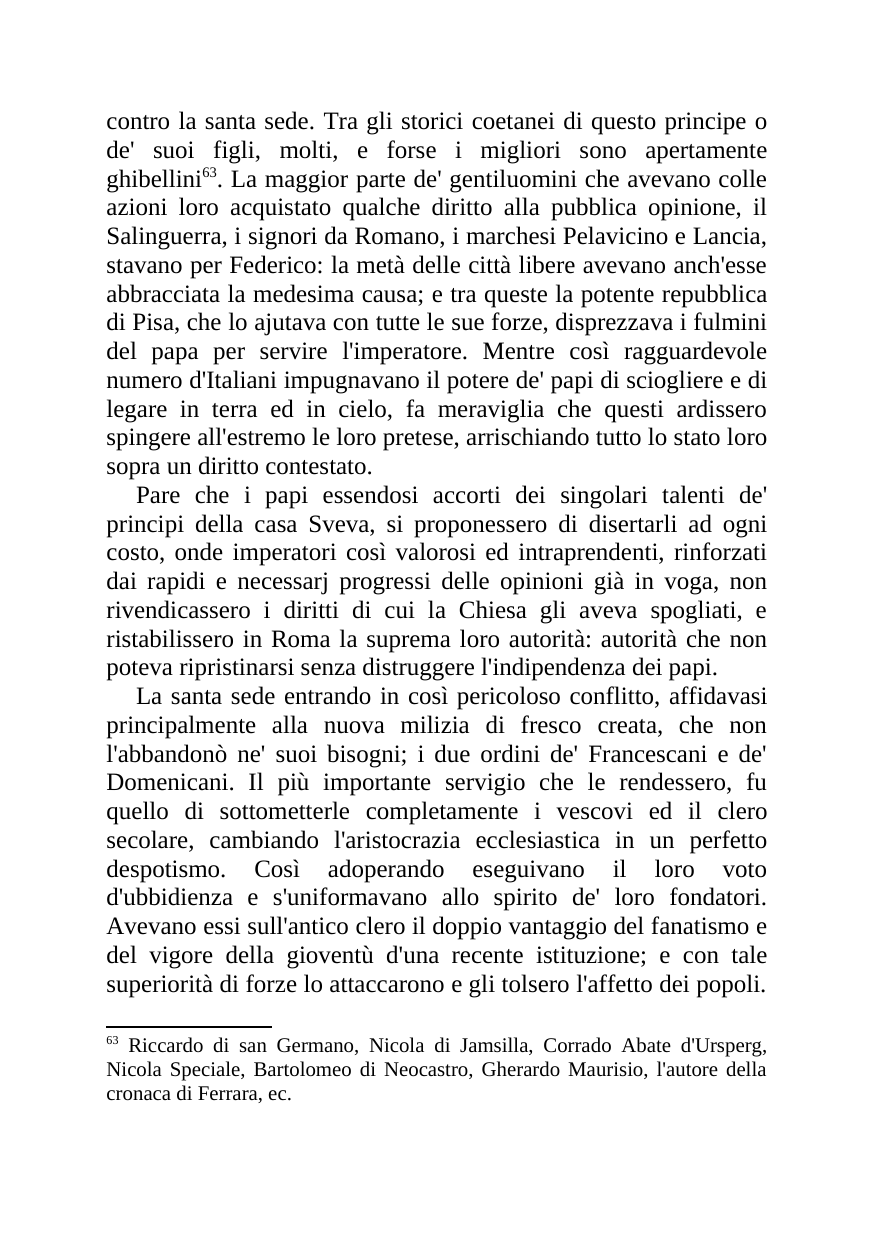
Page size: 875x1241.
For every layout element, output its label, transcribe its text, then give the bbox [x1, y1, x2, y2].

text Pare che i papi essendosi accorti dei singolari talenti de' principi della casa Sveva, si proponessero di disertarli ad ogni costo, onde imperatori così valorosi ed intraprendenti, rinforzati dai rapidi e necessarj progressi delle opinioni già in voga, non rivendicassero i diritti di cui la Chiesa gli aveva spogliati, e ristabilissero in Roma la suprema loro autorità: autorità che non poteva ripristinarsi senza distruggere l'indipendenza dei papi. [106, 480, 768, 681]
text La santa sede entrando in così pericoloso conflitto, affidavasi principalmente alla nuova milizia di fresco creata, che non l'abbandonò ne' suoi bisogni; i due ordini de' Francescani e de' Domenicani. Il più importante servigio che le rendessero, fu quello di sottometterle completamente i vescovi ed il clero secolare, cambiando l'aristocrazia ecclesiastica in un perfetto despotismo. Così adoperando eseguivano il loro voto d'ubbidienza e s'uniformavano allo spirito de' loro fondatori. Avevano essi sull'antico clero il doppio vantaggio del fanatismo e del vigore della gioventù d'una recente istituzione; e con tale superiorità di forze lo attaccarono e gli tolsero l'affetto dei popoli. [106, 681, 768, 997]
text contro la santa sede. Tra gli storici coetanei di questo principe o de' suoi figli, molti, e forse i migliori sono apertamente ghibellini. La maggior parte de' gentiluomini che avevano colle azioni loro acquistato qualche diritto alla pubblica opinione, il Salinguerra, i signori da Romano, i marchesi Pelavicino e Lancia, stavano per Federico: la metà delle città libere avevano anch'esse abbracciata la medesima causa; e tra queste la potente repubblica di Pisa, che lo ajutava con tutte le sue forze, disprezzava i fulmini del papa per servire l'imperatore. Mentre così ragguardevole numero d'Italiani impugnavano il potere de' papi di sciogliere e di legare in terra ed in cielo, fa meraviglia che questi ardissero spingere all'estremo le loro pretese, arrischiando tutto lo stato loro sopra un diritto contestato. [106, 106, 768, 480]
text Riccardo di san Germano, Nicola di Jamsilla, Corrado Abate d'Ursperg, Nicola Speciale, Bartolomeo di Neocastro, Gherardo Maurisio, l'autore della cronaca di Ferrara, ec. [106, 1033, 768, 1105]
